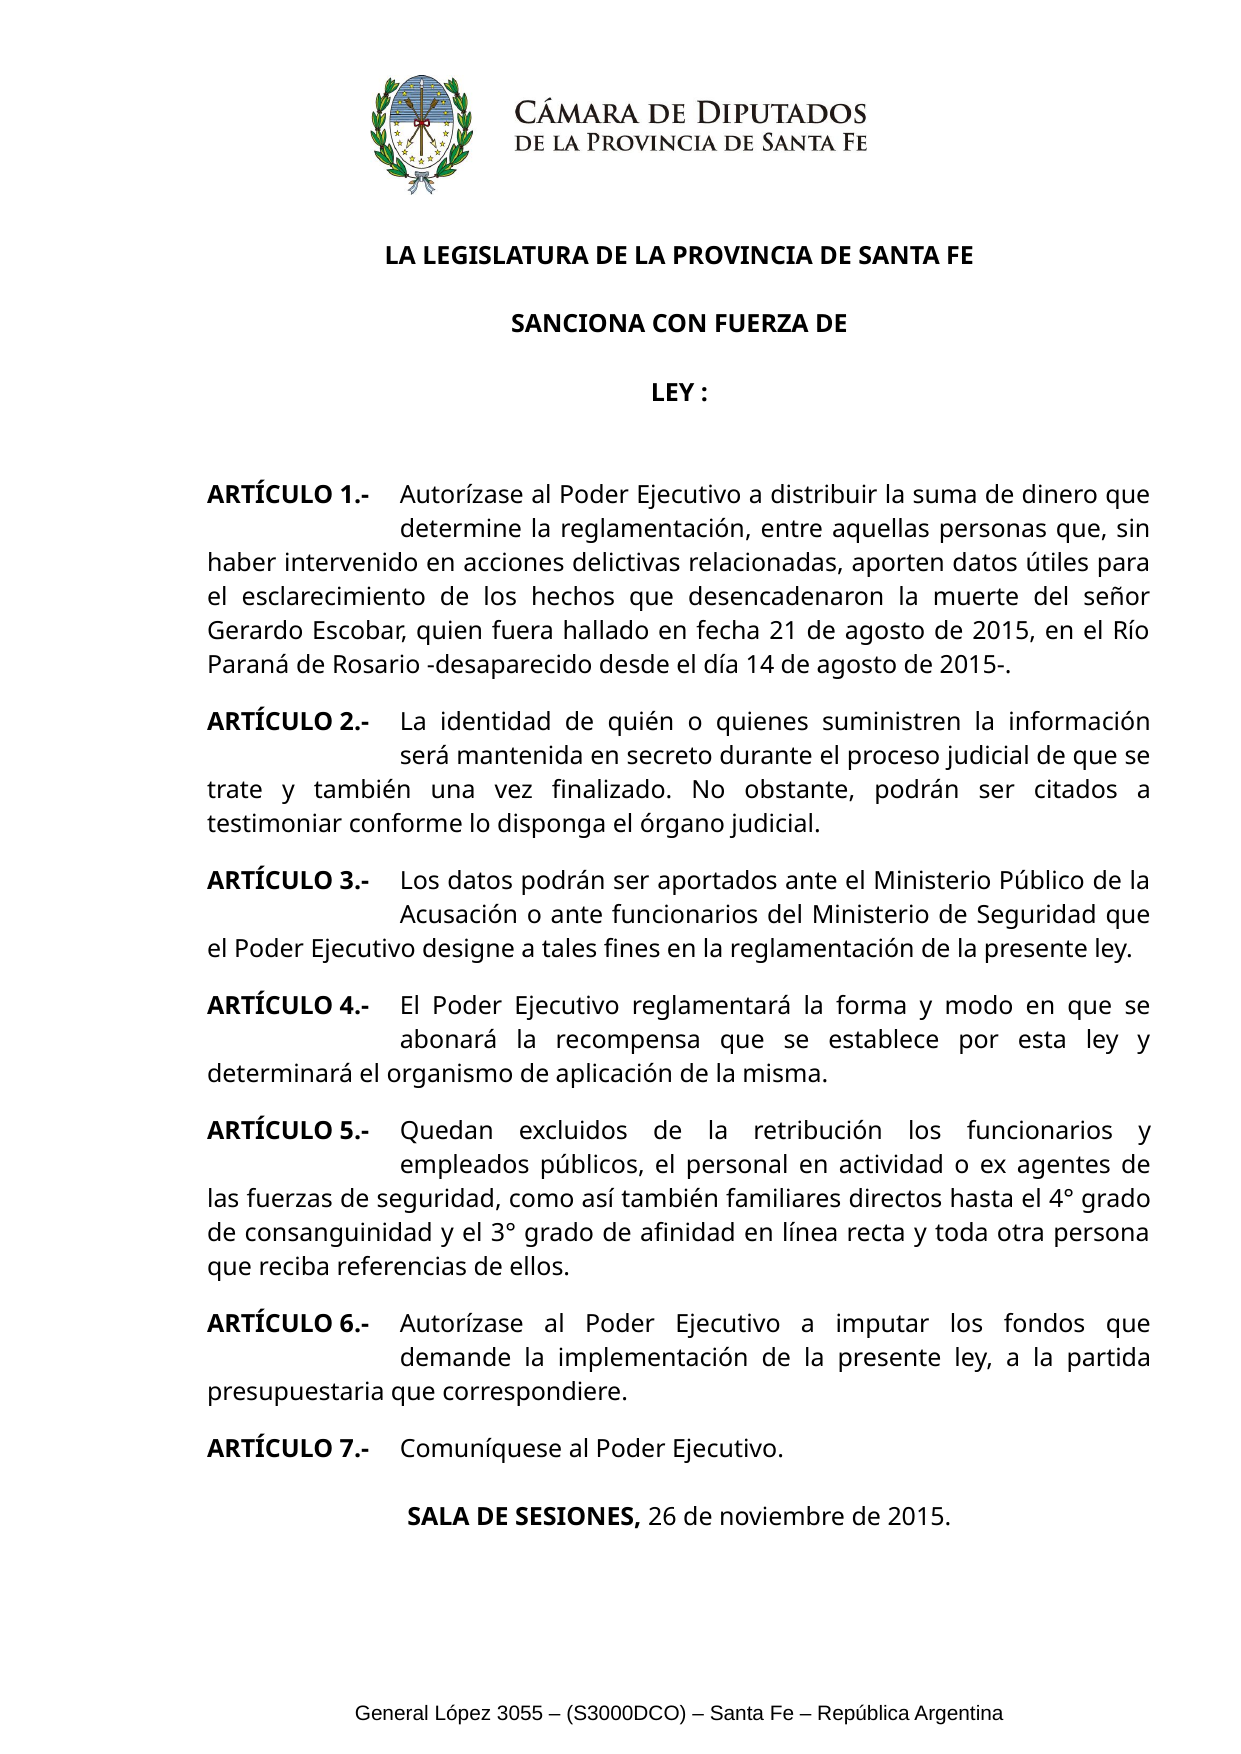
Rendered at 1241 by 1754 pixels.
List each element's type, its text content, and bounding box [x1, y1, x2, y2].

table_header ARTÍCULO 3.- [207, 863, 399, 913]
table_header ARTÍCULO 7.- [207, 1430, 399, 1480]
text LEY : [207, 374, 1152, 408]
table_header ARTÍCULO 4.- [207, 988, 399, 1038]
table_header ARTÍCULO 5.- [207, 1112, 399, 1163]
picture [370, 75, 867, 199]
table_header ARTÍCULO 6.- [207, 1305, 399, 1356]
text El Poder Ejecutivo reglamentará la forma y modo en que se abonará la recompensa que se establece por esta ley y determinará el organismo de aplicación de la misma. [207, 987, 1152, 1089]
text Comuníquese al Poder Ejecutivo. [399, 1430, 1152, 1464]
table_header ARTÍCULO 2.- [207, 704, 399, 754]
text Autorízase al Poder Ejecutivo a distribuir la suma de dinero que determine la reglamentación, entre aquellas personas que, sin haber intervenido en acciones delictivas relacionadas, aporten datos útiles para el esclarecimiento de los hechos que desencadenaron la muerte del señor Gerardo Escobar, quien fuera hallado en fecha 21 de agosto de 2015, en el Río Paraná de Rosario -desaparecido desde el día 14 de agosto de 2015-. [207, 476, 1152, 681]
text Los datos podrán ser aportados ante el Ministerio Público de la Acusación o ante funcionarios del Ministerio de Seguridad que el Poder Ejecutivo designe a tales ﬁnes en la reglamentación de la presente ley. [207, 862, 1152, 965]
text SALA DE SESIONES, 26 de noviembre de 2015. [207, 1498, 1152, 1532]
text La identidad de quién o quienes suministren la información será mantenida en secreto durante el proceso judicial de que se trate y también una vez ﬁnalizado. No obstante, podrán ser citados a testimoniar conforme lo disponga el órgano judicial. [207, 703, 1152, 840]
text SANCIONA CON FUERZA DE [207, 306, 1152, 340]
table_header ARTÍCULO 1.- [207, 476, 399, 527]
text Quedan excluidos de la retribución los funcionarios y empleados públicos, el personal en actividad o ex agentes de las fuerzas de seguridad, como así también familiares directos hasta el 4° grado de consanguinidad y el 3° grado de aﬁnidad en línea recta y toda otra persona que reciba referencias de ellos. [207, 1112, 1152, 1283]
text Autorízase al Poder Ejecutivo a imputar los fondos que demande la implementación de la presente ley, a la partida presupuestaria que correspondiere. [207, 1305, 1152, 1407]
text LA LEGISLATURA DE LA PROVINCIA DE SANTA FE [207, 238, 1152, 272]
